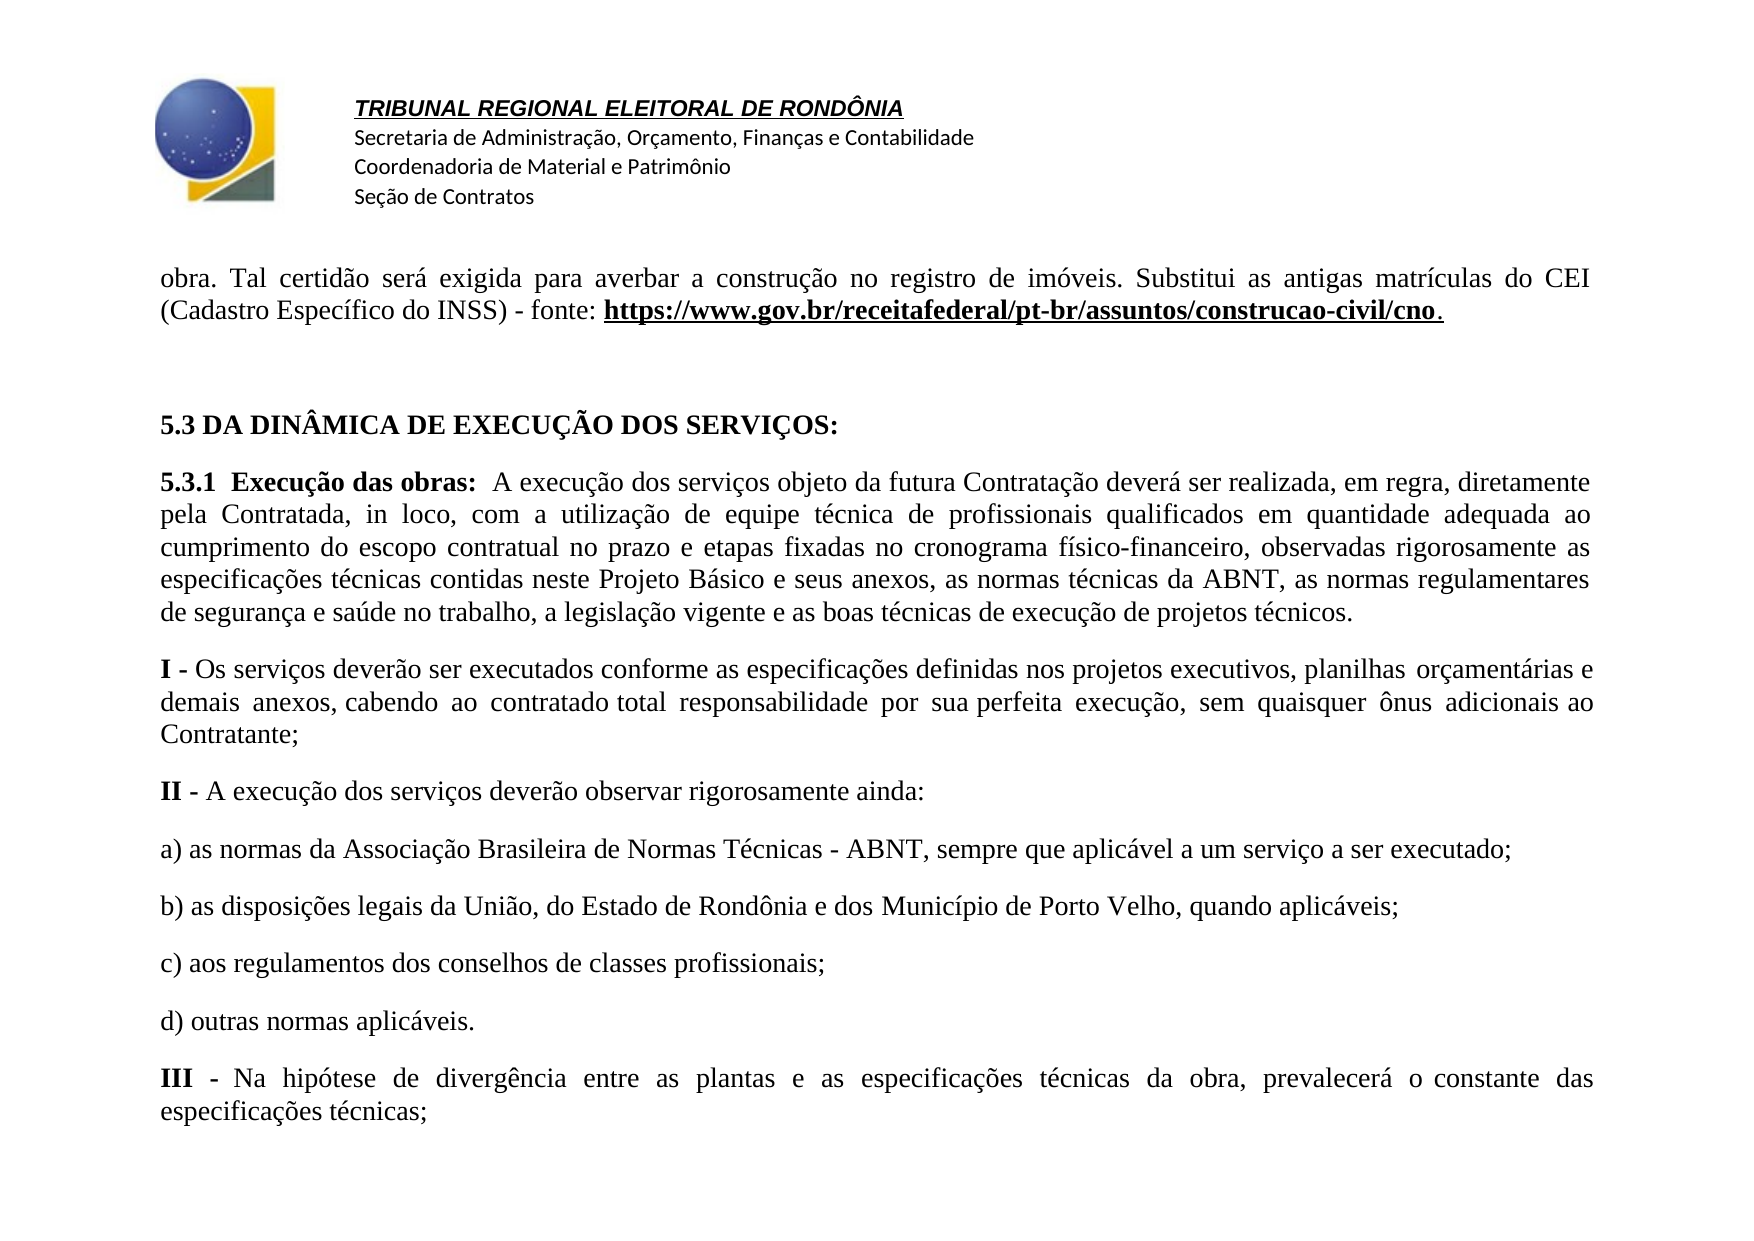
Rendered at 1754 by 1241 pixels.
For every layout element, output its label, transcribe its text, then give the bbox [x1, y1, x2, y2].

text a) as normas da Associação Brasileira de Normas Técnicas - ABNT, sempre que aplicável a um serviço a ser executado; [160, 832, 1594, 864]
text obra. Tal certidão será exigida para averbar a construção no registro de imóveis. Substitui as antigas matrículas do CEI (Cadastro Específico do INSS) - fonte: https://www.gov.br/receitafederal/pt-br/assuntos/construcao-civil/cno. [160, 261, 1594, 325]
text II - A execução dos serviços deverão observar rigorosamente ainda: [160, 774, 1594, 807]
text c) aos regulamentos dos conselhos de classes profissionais; [160, 947, 1594, 979]
text I - Os serviços deverão ser executados conforme as especificações definidas nos projetos executivos, planilhas orçamentárias e demais anexos, cabendo ao contratado total responsabilidade por sua perfeita execução, sem quaisquer ônus adicionais ao Contratante; [160, 652, 1594, 749]
text III - Na hipótese de divergência entre as plantas e as especificações técnicas da obra, prevalecerá o constante das especificações técnicas; [160, 1061, 1594, 1126]
text 5.3.1 Execução das obras: A execução dos serviços objeto da futura Contratação deverá ser realizada, em regra, diretamente pela Contratada, in loco, com a utilização de equipe técnica de profissionais qualificados em quantidade adequada ao cumprimento do escopo contratual no prazo e etapas fixadas no cronograma físico-financeiro, observadas rigorosamente as especificações técnicas contidas neste Projeto Básico e seus anexos, as normas técnicas da ABNT, as normas regulamentares de segurança e saúde no trabalho, a legislação vigente e as boas técnicas de execução de projetos técnicos. [160, 465, 1594, 627]
text d) outras normas aplicáveis. [160, 1004, 1594, 1036]
text b) as disposições legais da União, do Estado de Rondônia e dos Município de Porto Velho, quando aplicáveis; [160, 889, 1594, 922]
text 5.3 DA DINÂMICA DE EXECUÇÃO DOS SERVIÇOS: [160, 408, 1594, 440]
